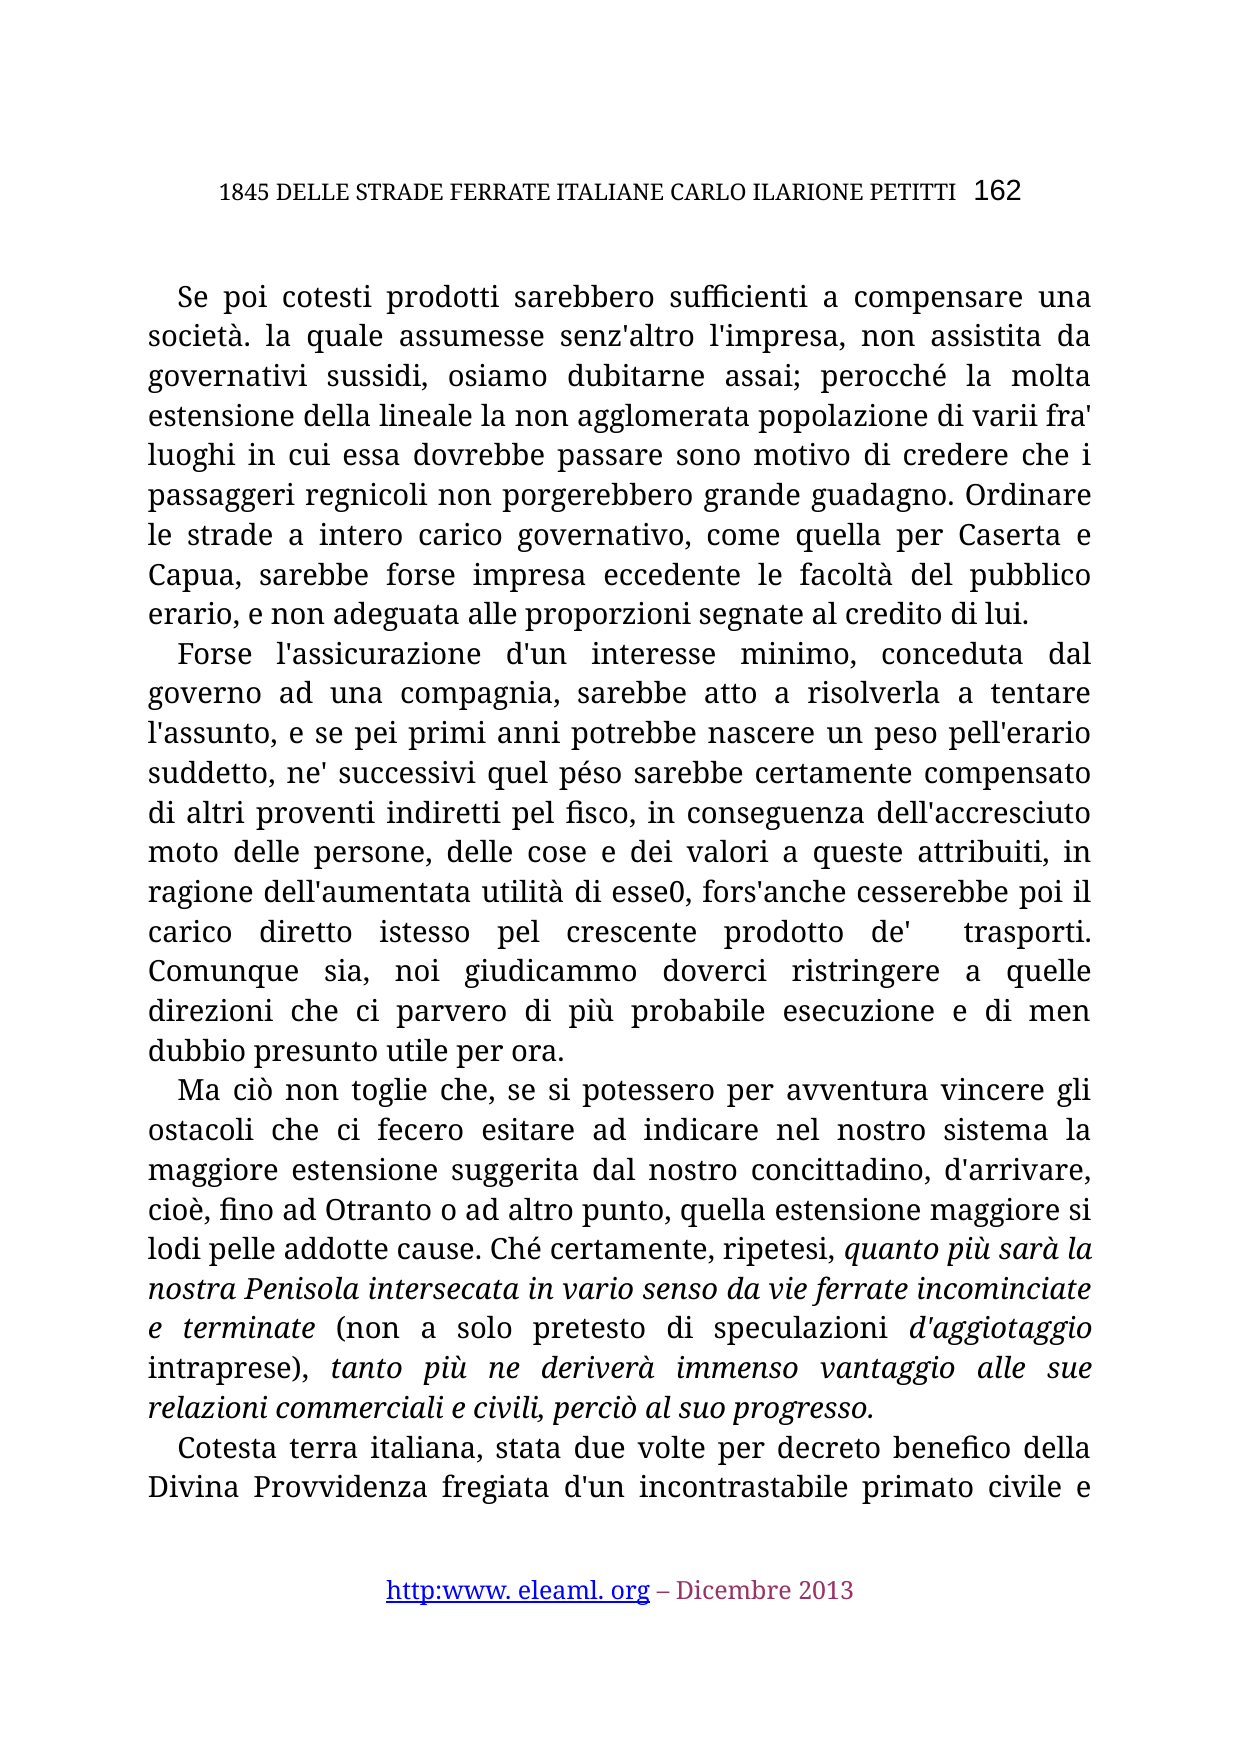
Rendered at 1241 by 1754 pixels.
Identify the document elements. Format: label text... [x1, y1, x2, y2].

text Forse l'assicurazione d'un interesse minimo, conceduta dal governo ad una compagnia, sarebbe atto a risolverla a tentare l'assunto, e se pei primi anni potrebbe nascere un peso pell'erario suddetto, ne' successivi quel péso sarebbe certamente compensato di altri proventi indiretti pel fisco, in conseguenza dell'accresciuto moto delle persone, delle cose e dei valori a queste attribuiti, in ragione dell'aumentata utilità di esse0, fors'anche cesserebbe poi il carico diretto istesso pel crescente prodotto de' trasporti. Comunque sia, noi giudicammo doverci ristringere a quelle direzioni che ci parvero di più probabile esecuzione e di men dubbio presunto utile per ora. [148, 633, 1093, 1070]
text Se poi cotesti prodotti sarebbero sufficienti a compensare una società. la quale assumesse senz'altro l'impresa, non assistita da governativi sussidi, osiamo dubitarne assai; perocché la molta estensione della lineale la non agglomerata popolazione di varii fra' luoghi in cui essa dovrebbe passare sono motivo di credere che i passaggeri regnicoli non porgerebbero grande guadagno. Ordinare le strade a intero carico governativo, come quella per Caserta e Capua, sarebbe forse impresa eccedente le facoltà del pubblico erario, e non adeguata alle proporzioni segnate al credito di lui. [148, 276, 1093, 633]
text Ma ciò non toglie che, se si potessero per avventura vincere gli ostacoli che ci fecero esitare ad indicare nel nostro sistema la maggiore estensione suggerita dal nostro concittadino, d'arrivare, cioè, fino ad Otranto o ad altro punto, quella estensione maggiore si lodi pelle addotte cause. Ché certamente, ripetesi, quanto più sarà la nostra Penisola intersecata in vario senso da vie ferrate incominciate e terminate (non a solo pretesto di speculazioni d'aggiotaggio intraprese), tanto più ne deriverà immenso vantaggio alle sue relazioni commerciali e civili, perciò al suo progresso. [148, 1070, 1093, 1427]
text Cotesta terra italiana, stata due volte per decreto benefico della Divina Provvidenza fregiata d'un incontrastabile primato civile e [148, 1427, 1093, 1506]
